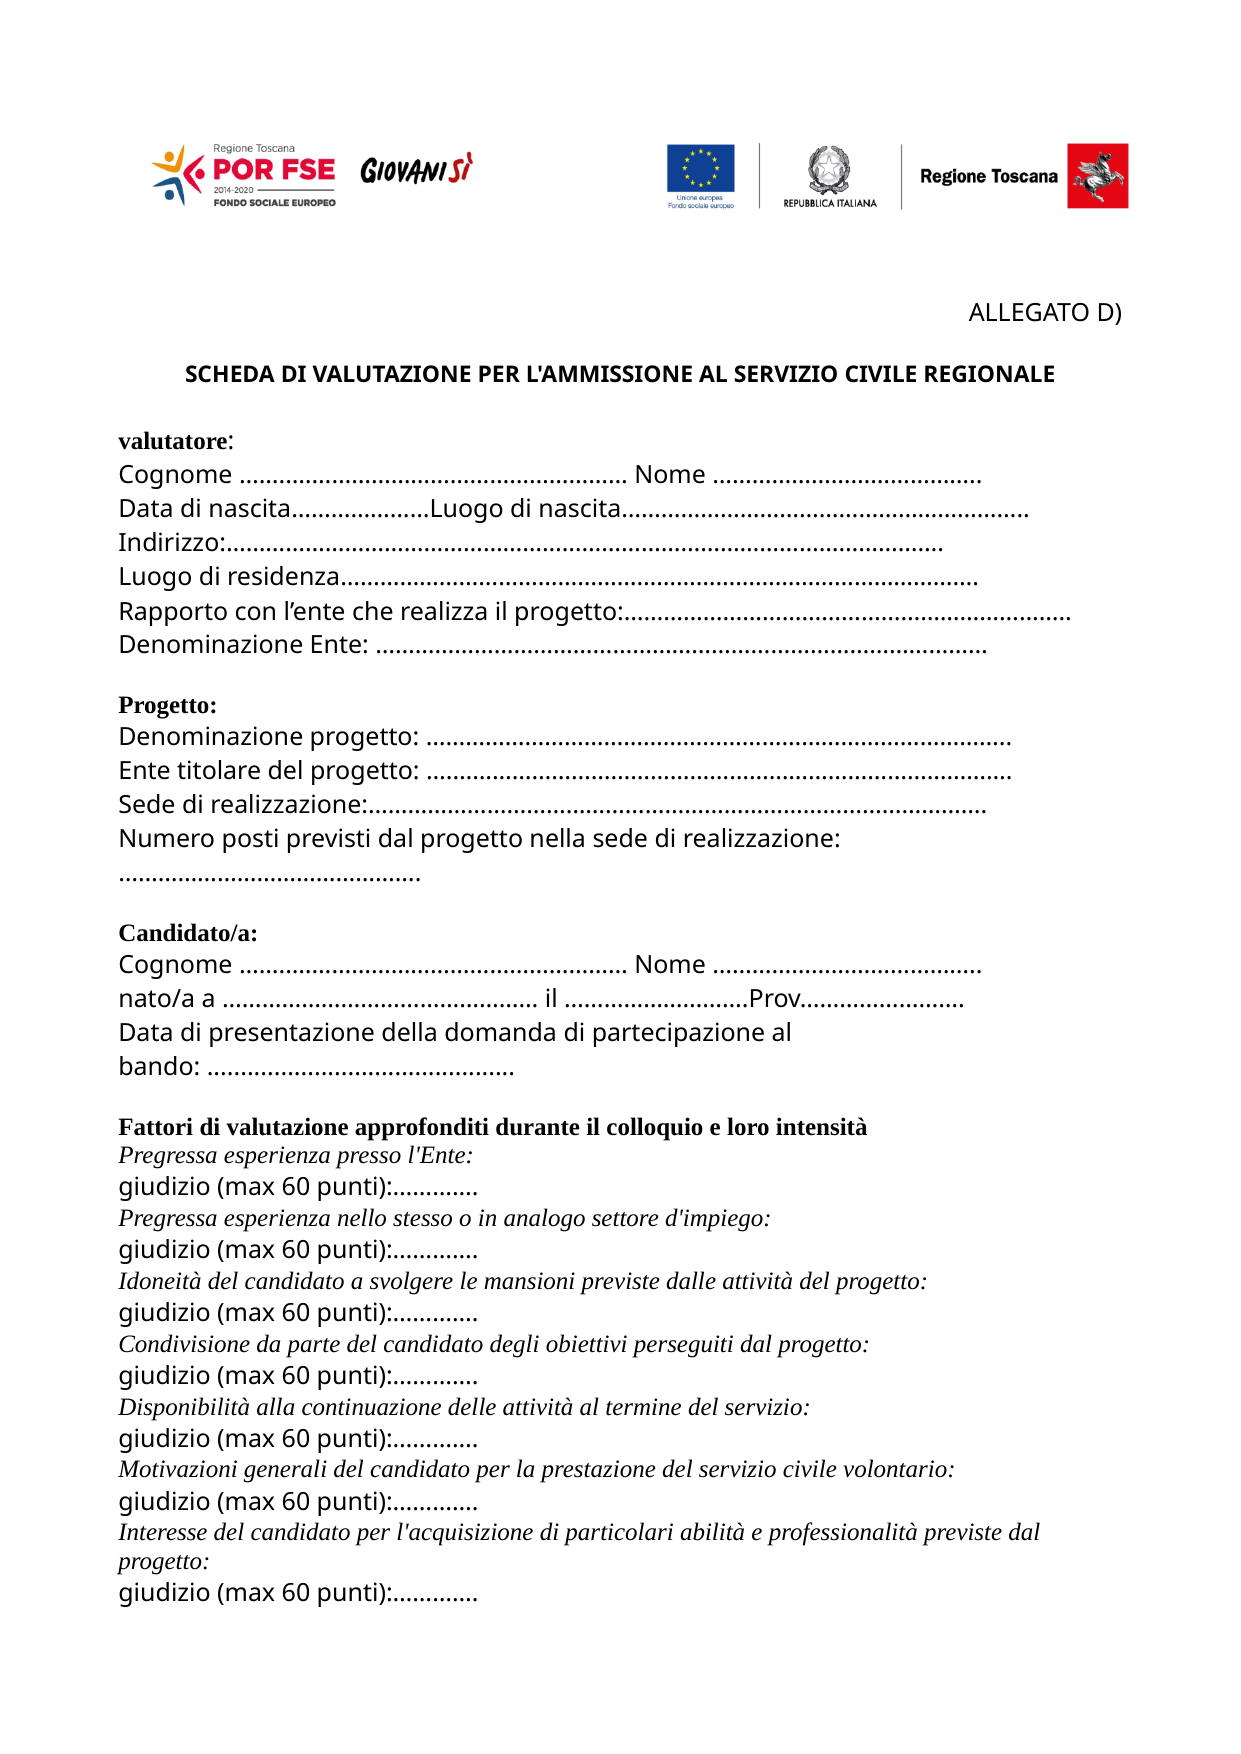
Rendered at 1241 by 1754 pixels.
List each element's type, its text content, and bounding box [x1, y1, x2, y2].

text Sede di realizzazione:…………………………………………………………………………………. [118, 787, 1122, 821]
text Luogo di residenza……………………………………………………………………………………. [118, 559, 1122, 593]
text giudizio (max 60 punti):…………. [118, 1169, 1122, 1203]
text giudizio (max 60 punti):…………. [118, 1295, 1122, 1329]
text Cognome ……..…………………………………………… Nome ………………………………….. [118, 947, 1122, 981]
text Denominazione progetto: …………………………………………………………………………….. [118, 719, 1122, 753]
text Data di nascita…………………Luogo di nascita…………………………………………………….. [118, 491, 1122, 525]
text Pregressa esperienza presso l'Ente: [118, 1140, 1122, 1169]
text giudizio (max 60 punti):…………. [118, 1357, 1122, 1392]
text Disponibilità alla continuazione delle attività al termine del servizio: [118, 1392, 1122, 1420]
text giudizio (max 60 punti):…………. [118, 1483, 1122, 1517]
text Ente titolare del progetto: ….…………………………………………………………………………. [118, 753, 1122, 787]
text valutatore: [118, 423, 1122, 457]
text Indirizzo:………………………………………………………………………………………………. [118, 525, 1122, 559]
text Motivazioni generali del candidato per la prestazione del servizio civile volontario: [118, 1454, 1122, 1483]
text Denominazione Ente: ………………………………………………………………………………… [118, 627, 1122, 661]
text Progetto: [118, 690, 1122, 719]
text Rapporto con l’ente che realizza il progetto:………………………………………………………….. [118, 593, 1122, 627]
text giudizio (max 60 punti):…………. [118, 1575, 1122, 1609]
text giudizio (max 60 punti):…………. [118, 1232, 1122, 1266]
text Numero posti previsti dal progetto nella sede di realizzazione:………………………………………. [118, 821, 1122, 889]
text SCHEDA DI VALUTAZIONE PER L'AMMISSIONE AL SERVIZIO CIVILE REGIONALE [118, 357, 1122, 389]
text Pregressa esperienza nello stesso o in analogo settore d'impiego: [118, 1203, 1122, 1232]
text progetto: [118, 1546, 1122, 1575]
text Data di presentazione della domanda di partecipazione al bando: .............................................. [118, 1015, 1122, 1083]
text ALLEGATO D) [118, 295, 1122, 329]
text giudizio (max 60 punti):…………. [118, 1420, 1122, 1454]
text Cognome ……..…………………………………………… Nome ………………………………….. [118, 457, 1122, 491]
text Interesse del candidato per l'acquisizione di particolari abilità e professionalità previste dal [118, 1517, 1122, 1546]
text Candidato/a: [118, 918, 1122, 947]
text nato/a a ………………………………………… il ……………………….Prov……………………. [118, 981, 1122, 1015]
text Idoneità del candidato a svolgere le mansioni previste dalle attività del progetto: [118, 1266, 1122, 1295]
text Condivisione da parte del candidato degli obiettivi perseguiti dal progetto: [118, 1329, 1122, 1357]
text Fattori di valutazione approfonditi durante il colloquio e loro intensità [118, 1112, 1122, 1140]
